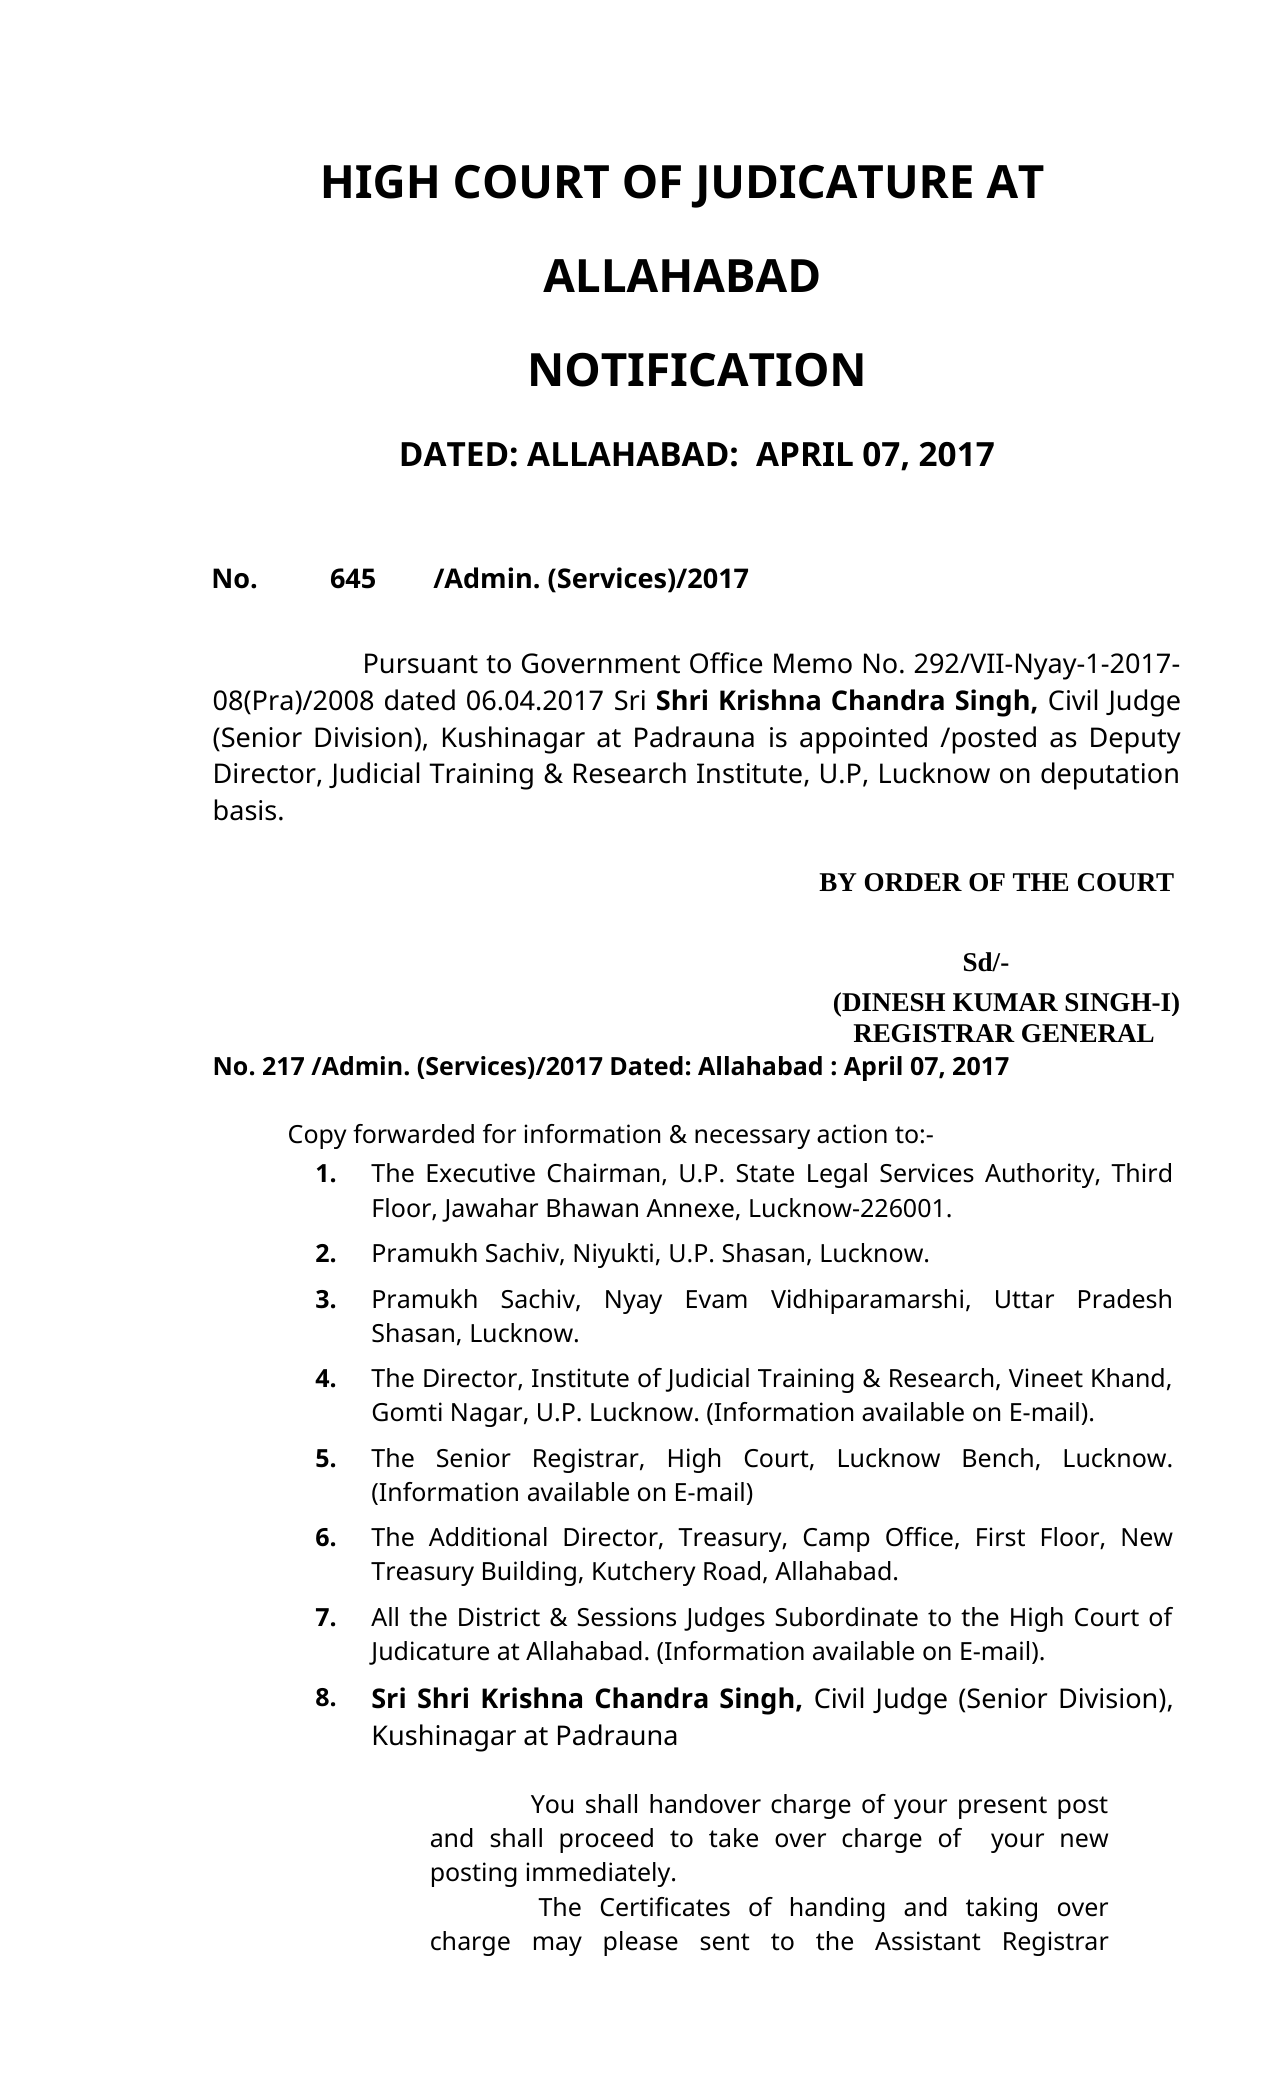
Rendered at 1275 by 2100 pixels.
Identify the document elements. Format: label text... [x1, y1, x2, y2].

table_header The Executive Chairman, U.P. State Legal Services Authority, Third Floor, Jawahar Bhawan Annexe, Lucknow-226001. [366, 1150, 1180, 1230]
table_header 645 [284, 548, 422, 607]
table_cell The Additional Director, Treasury, Camp Office, First Floor, New Treasury Building, Kutchery Road, Allahabad. [366, 1514, 1180, 1594]
table_cell [309, 1435, 366, 1514]
table_cell [309, 1355, 366, 1435]
subtitle NOTIFICATION [212, 337, 1181, 399]
table_cell The Senior Registrar, High Court, Lucknow Bench, Lucknow. (Information available on E-mail) [366, 1435, 1180, 1514]
subtitle DATED: ALLAHABAD: APRIL 07, 2017 [212, 431, 1181, 476]
text Copy forwarded for information & necessary action to:- [212, 1116, 1181, 1150]
text (DINESH KUMAR SINGH-I) [212, 986, 1181, 1017]
text Sd/- [212, 946, 1181, 977]
table_cell All the District & Sessions Judges Subordinate to the High Court of Judicature at Allahabad. (Information available on E-mail). [366, 1594, 1180, 1673]
text BY ORDER OF THE COURT [212, 866, 1181, 897]
table_cell [309, 1514, 366, 1594]
table_header [309, 1150, 366, 1230]
text REGISTRAR GENERAL [62, 1017, 1181, 1048]
table_cell [309, 1276, 366, 1355]
title HIGH COURT OF JUDICATURE AT ALLAHABAD [175, 150, 1189, 306]
table_cell Sri Shri Krishna Chandra Singh, Civil Judge (Senior Division), Kushinagar at Padrauna You shall handover charge of your present post and shall proceed to take over charge of your new posting immediately. The Certificates of handing and taking over charge may please sent to the Assistant Registrar [366, 1674, 1180, 1963]
text Pursuant to Government Office Memo No. 292/VII-Nyay-1-2017-08(Pra)/2008 dated 06.04.2017 Sri Shri Krishna Chandra Singh, Civil Judge (Senior Division), Kushinagar at Padrauna is appointed /posted as Deputy Director, Judicial Training & Research Institute, U.P, Lucknow on deputation basis. [212, 644, 1181, 829]
text No. 217 /Admin. (Services)/2017 Dated: Allahabad : April 07, 2017 [62, 1048, 1181, 1082]
table_cell Pramukh Sachiv, Nyay Evam Vidhiparamarshi, Uttar Pradesh Shasan, Lucknow. [366, 1276, 1180, 1355]
table_cell [309, 1230, 366, 1276]
table_cell The Director, Institute of Judicial Training & Research, Vineet Khand, Gomti Nagar, U.P. Lucknow. (Information available on E-mail). [366, 1355, 1180, 1435]
table_cell Pramukh Sachiv, Niyukti, U.P. Shasan, Lucknow. [366, 1230, 1180, 1276]
table_cell [309, 1674, 366, 1963]
table_header No. [200, 548, 284, 607]
table_cell [309, 1594, 366, 1673]
table_header /Admin. (Services)/2017 [422, 548, 770, 607]
